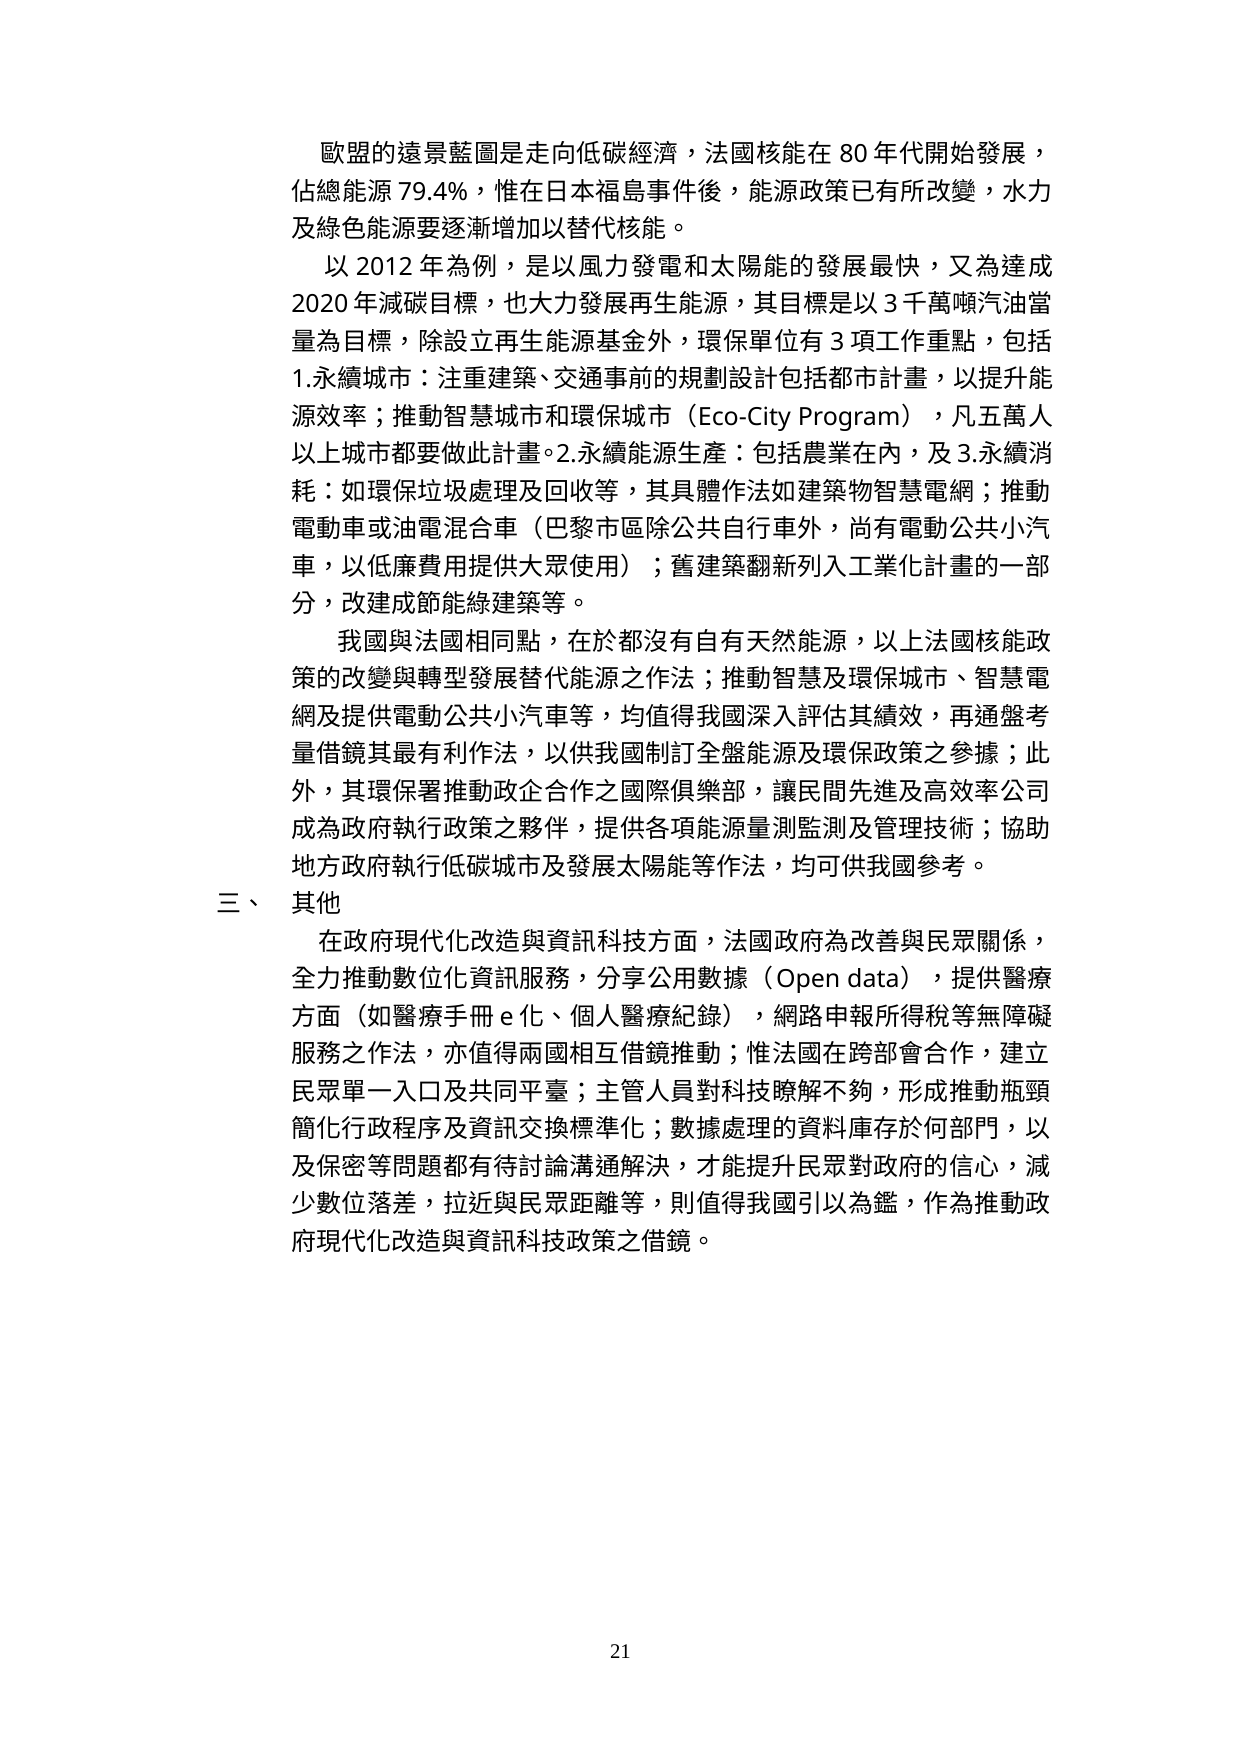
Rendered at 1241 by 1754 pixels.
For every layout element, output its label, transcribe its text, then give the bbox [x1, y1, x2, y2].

text 我國與法國相同點，在於都沒有自有天然能源，以上法國核能政策的改變與轉型發展替代能源之作法；推動智慧及環保城市、智慧電網及提供電動公共小汽車等，均值得我國深入評估其績效，再通盤考量借鏡其最有利作法，以供我國制訂全盤能源及環保政策之參據；此外，其環保署推動政企合作之國際俱樂部，讓民間先進及高效率公司，成為政府執行政策之夥伴，提供各項能源量測監測及管理技術；協助地方政府執行低碳城市及發展太陽能等作法，均可供我國參考。 [291, 620, 1053, 883]
text 在政府現代化改造與資訊科技方面，法國政府為改善與民眾關係，全力推動數位化資訊服務，分享公用數據（Open data），提供醫療方面（如醫療手冊e化、個人醫療紀錄），網路申報所得稅等無障礙服務之作法，亦值得兩國相互借鏡推動；惟法國在跨部會合作，建立民眾單一入口及共同平臺；主管人員對科技瞭解不夠，形成推動瓶頸；簡化行政程序及資訊交換標準化；數據處理的資料庫存於何部門，以及保密等問題都有待討論溝通解決，才能提升民眾對政府的信心，減少數位落差，拉近與民眾距離等，則值得我國引以為鑑，作為推動政府現代化改造與資訊科技政策之借鏡。 [291, 920, 1053, 1258]
text 歐盟的遠景藍圖是走向低碳經濟，法國核能在80年代開始發展，佔總能源79.4%，惟在日本福島事件後，能源政策已有所改變，水力及綠色能源要逐漸增加以替代核能。 [291, 133, 1053, 245]
text 以2012年為例，是以風力發電和太陽能的發展最快，又為達成2020年減碳目標，也大力發展再生能源，其目標是以3千萬噸汽油當量為目標，除設立再生能源基金外，環保單位有3項工作重點，包括1.永續城市：注重建築、交通事前的規劃設計包括都市計畫，以提升能源效率；推動智慧城市和環保城市（Eco-City Program），凡五萬人以上城市都要做此計畫。2.永續能源生產：包括農業在內，及3.永續消耗：如環保垃圾處理及回收等，其具體作法如建築物智慧電網；推動電動車或油電混合車（巴黎市區除公共自行車外，尚有電動公共小汽車，以低廉費用提供大眾使用）；舊建築翻新列入工業化計畫的一部分，改建成節能綠建築等。 [291, 245, 1053, 620]
list 其他 [216, 883, 1053, 920]
